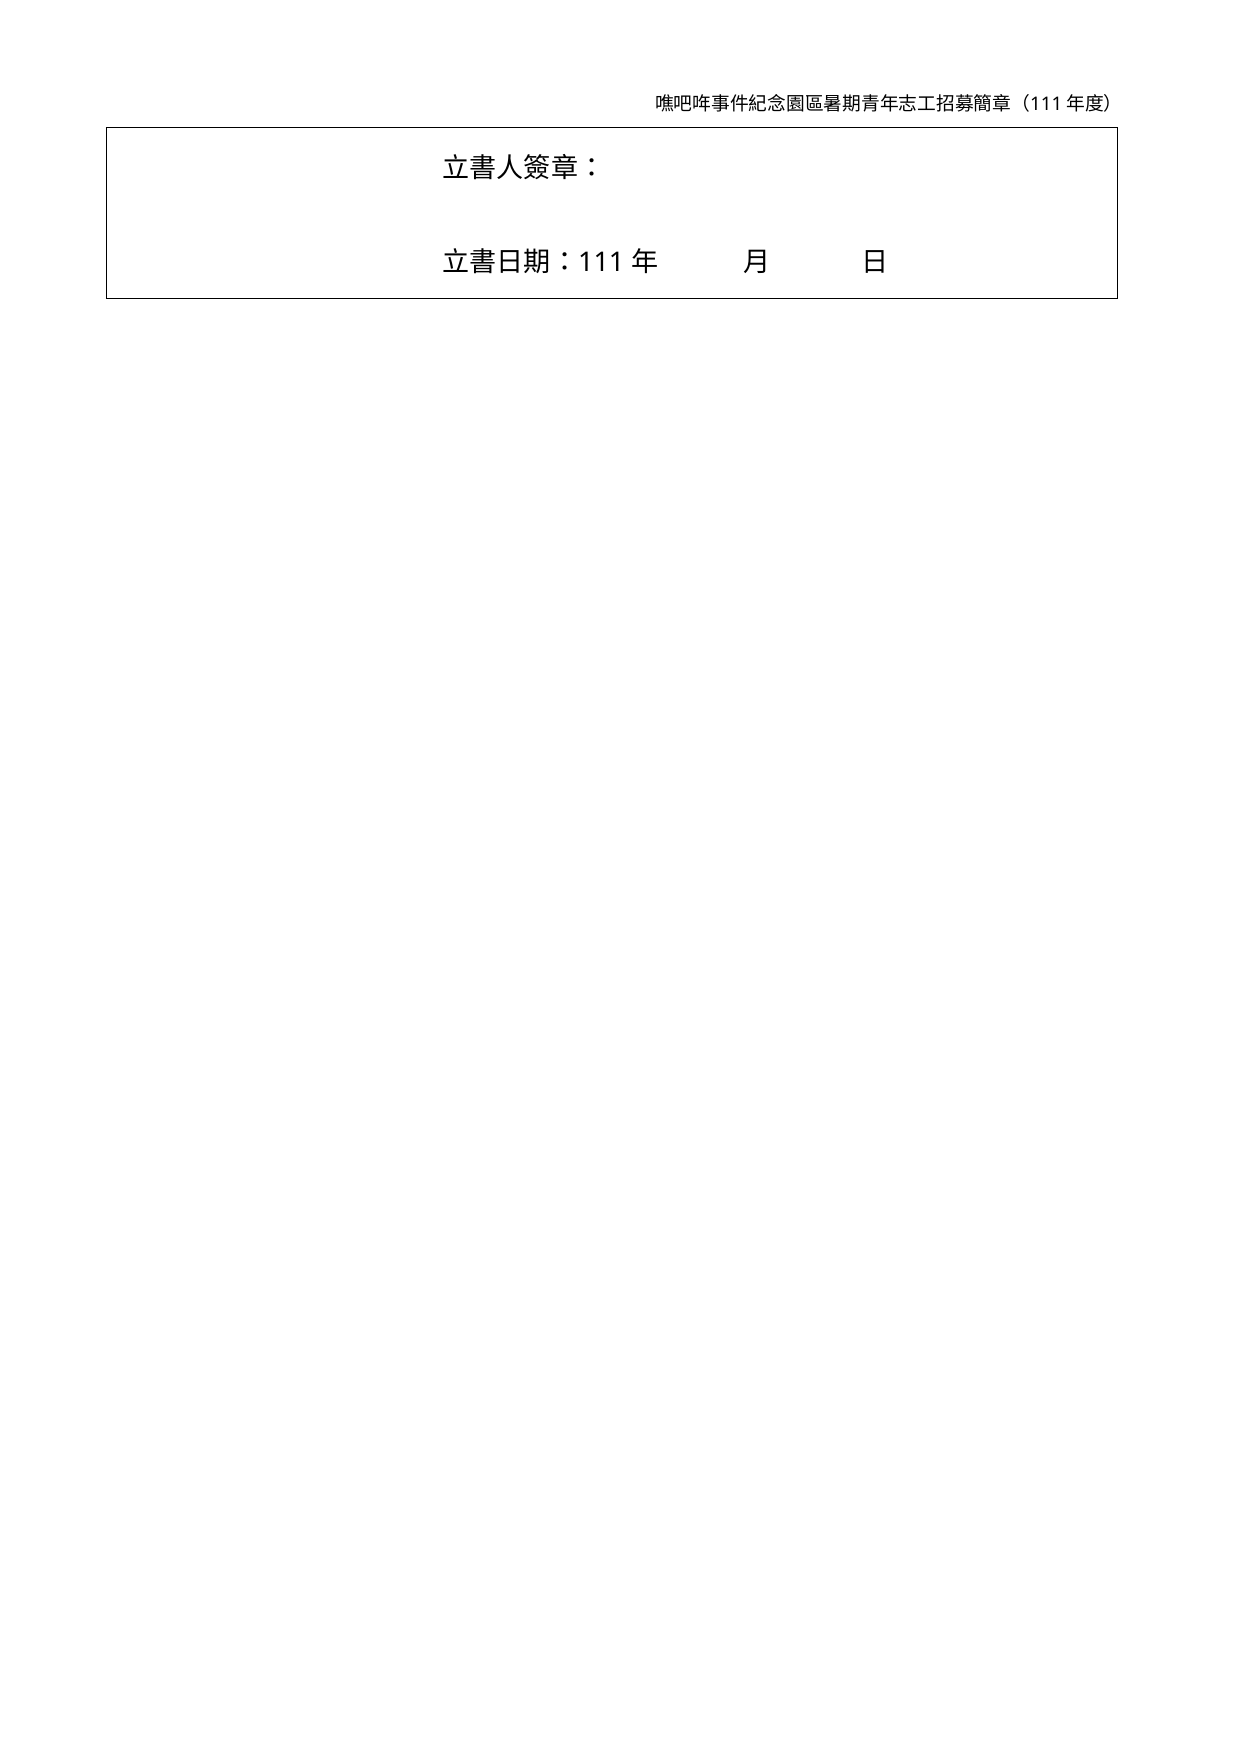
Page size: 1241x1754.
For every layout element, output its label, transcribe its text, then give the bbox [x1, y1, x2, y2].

table_header 立書人簽章： 立書日期：111 年 月 日 [107, 128, 1117, 298]
